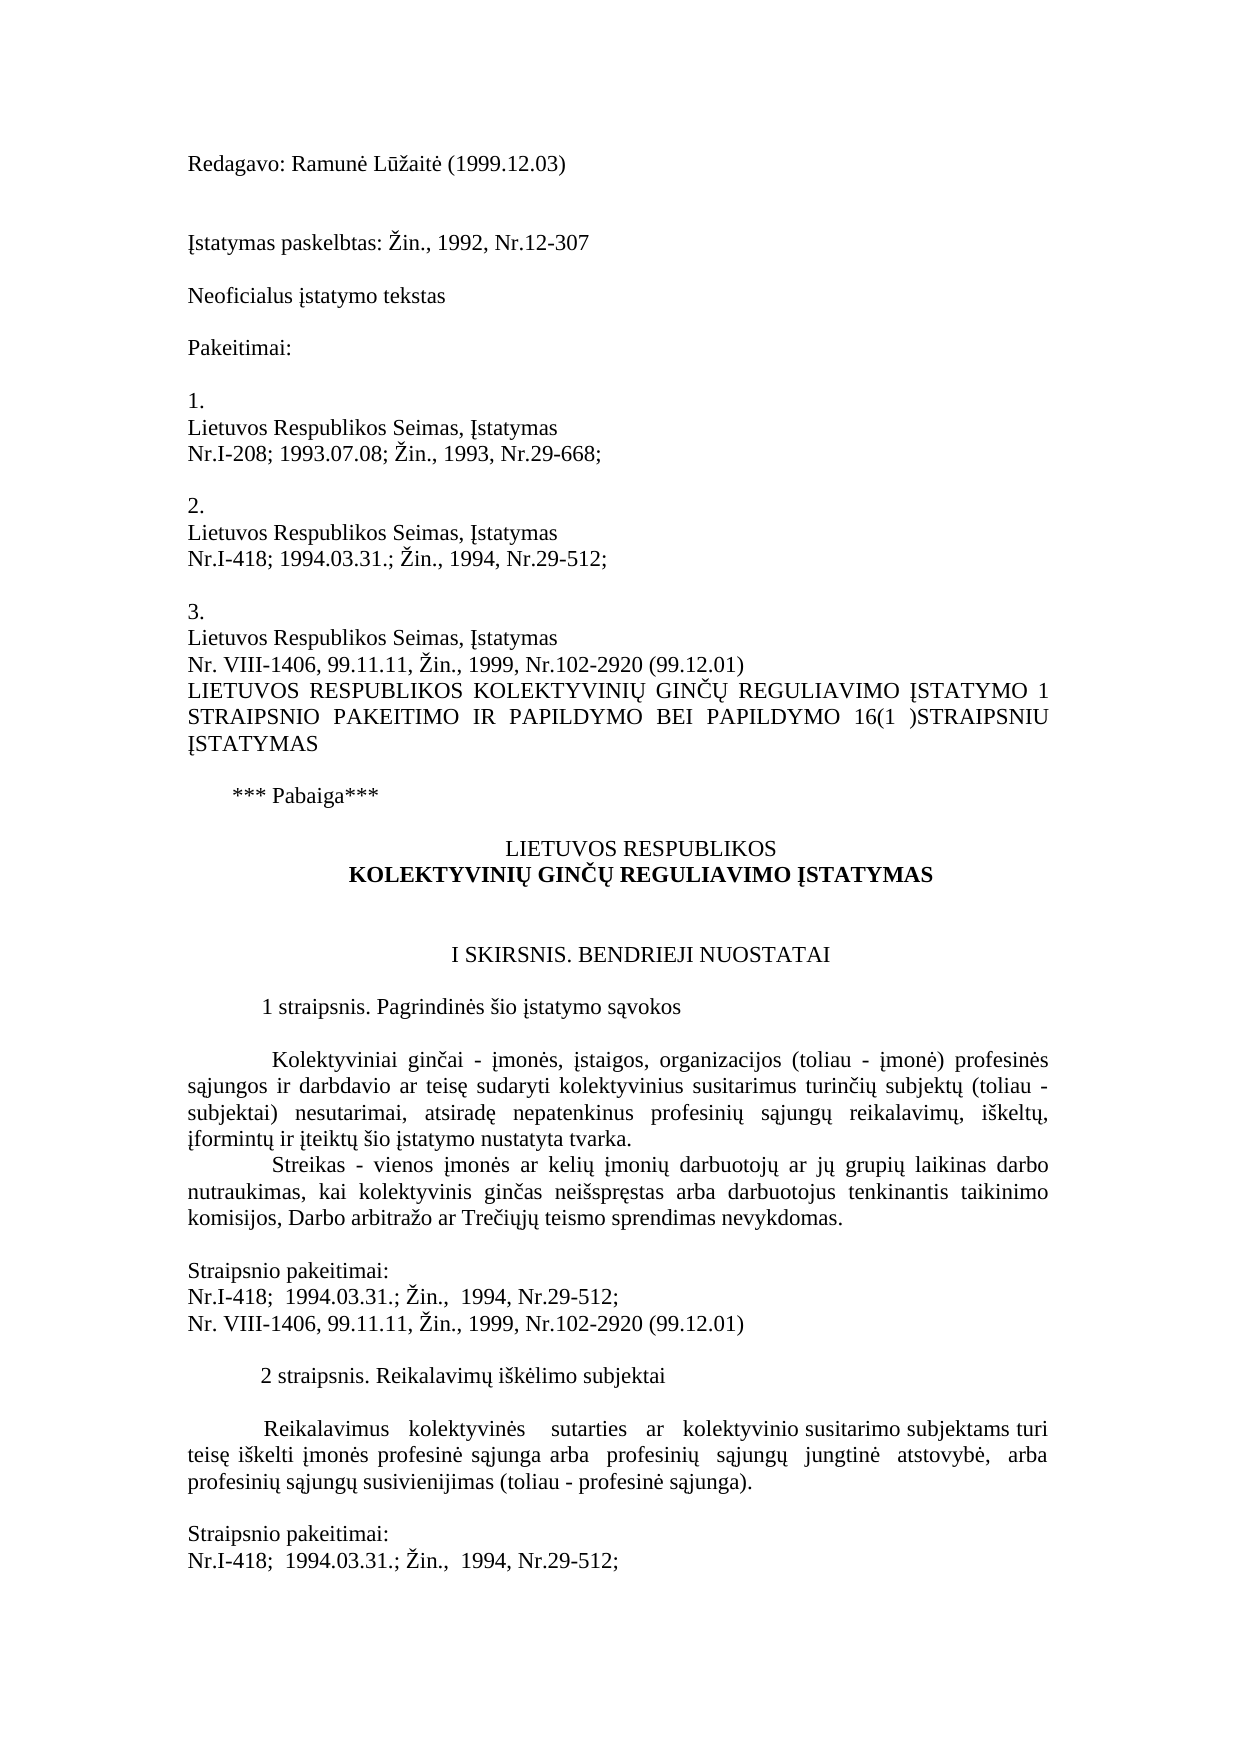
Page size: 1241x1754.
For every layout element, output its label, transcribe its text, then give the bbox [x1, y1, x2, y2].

text *** Pabaiga*** [187, 782, 1050, 809]
text 2. [187, 493, 1050, 519]
text Kolektyviniai ginčai - įmonės, įstaigos, organizacijos (toliau - įmonė) profesinės sąjungos ir darbdavio ar teisę sudaryti kolektyvinius susitarimus turinčių subjektų (toliau - subjektai) nesutarimai, atsiradę nepatenkinus profesinių sąjungų reikalavimų, iškeltų, įformintų ir įteiktų šio įstatymo nustatyta tvarka. [187, 1046, 1050, 1151]
text Neoficialus įstatymo tekstas [187, 282, 1050, 308]
text Nr.I-208; 1993.07.08; Žin., 1993, Nr.29-668; [187, 440, 1050, 466]
text 3. [187, 598, 1050, 624]
text Nr.I-418; 1994.03.31.; Žin., 1994, Nr.29-512; [187, 1547, 1050, 1573]
text Nr.I-418; 1994.03.31.; Žin., 1994, Nr.29-512; [187, 1283, 1050, 1309]
text Lietuvos Respublikos Seimas, Įstatymas [187, 519, 1050, 545]
text Straipsnio pakeitimai: [187, 1520, 1050, 1547]
text LIETUVOS RESPUBLIKOS [187, 835, 1050, 862]
text Reikalavimus kolektyvinės sutarties ar kolektyvinio susitarimo subjektams turi teisę iškelti įmonės profesinė sąjunga arba profesinių sąjungų jungtinė atstovybė, arba profesinių sąjungų susivienijimas (toliau - profesinė sąjunga). [187, 1415, 1050, 1494]
text 1. [187, 387, 1050, 413]
text LIETUVOS RESPUBLIKOS KOLEKTYVINIŲ GINČŲ REGULIAVIMO ĮSTATYMO 1 STRAIPSNIO PAKEITIMO IR PAPILDYMO BEI PAPILDYMO 16(1 )STRAIPSNIU ĮSTATYMAS [187, 677, 1050, 756]
text Nr.I-418; 1994.03.31.; Žin., 1994, Nr.29-512; [187, 545, 1050, 572]
text Lietuvos Respublikos Seimas, Įstatymas [187, 624, 1050, 651]
text Įstatymas paskelbtas: Žin., 1992, Nr.12-307 [187, 229, 1050, 255]
text KOLEKTYVINIŲ GINČŲ REGULIAVIMO ĮSTATYMAS [187, 862, 1050, 888]
text Nr. VIII-1406, 99.11.11, Žin., 1999, Nr.102-2920 (99.12.01) [187, 1309, 1050, 1336]
text Streikas - vienos įmonės ar kelių įmonių darbuotojų ar jų grupių laikinas darbo nutraukimas, kai kolektyvinis ginčas neišspręstas arba darbuotojus tenkinantis taikinimo komisijos, Darbo arbitražo ar Trečiųjų teismo sprendimas nevykdomas. [187, 1151, 1050, 1231]
text Lietuvos Respublikos Seimas, Įstatymas [187, 413, 1050, 440]
text Pakeitimai: [187, 334, 1050, 361]
text 1 straipsnis. Pagrindinės šio įstatymo sąvokos [187, 993, 1050, 1020]
text Straipsnio pakeitimai: [187, 1257, 1050, 1283]
text Nr. VIII-1406, 99.11.11, Žin., 1999, Nr.102-2920 (99.12.01) [187, 651, 1050, 677]
text Redagavo: Ramunė Lūžaitė (1999.12.03) [187, 150, 1050, 176]
text 2 straipsnis. Reikalavimų iškėlimo subjektai [187, 1362, 1050, 1389]
text I SKIRSNIS. BENDRIEJI NUOSTATAI [187, 941, 1050, 967]
